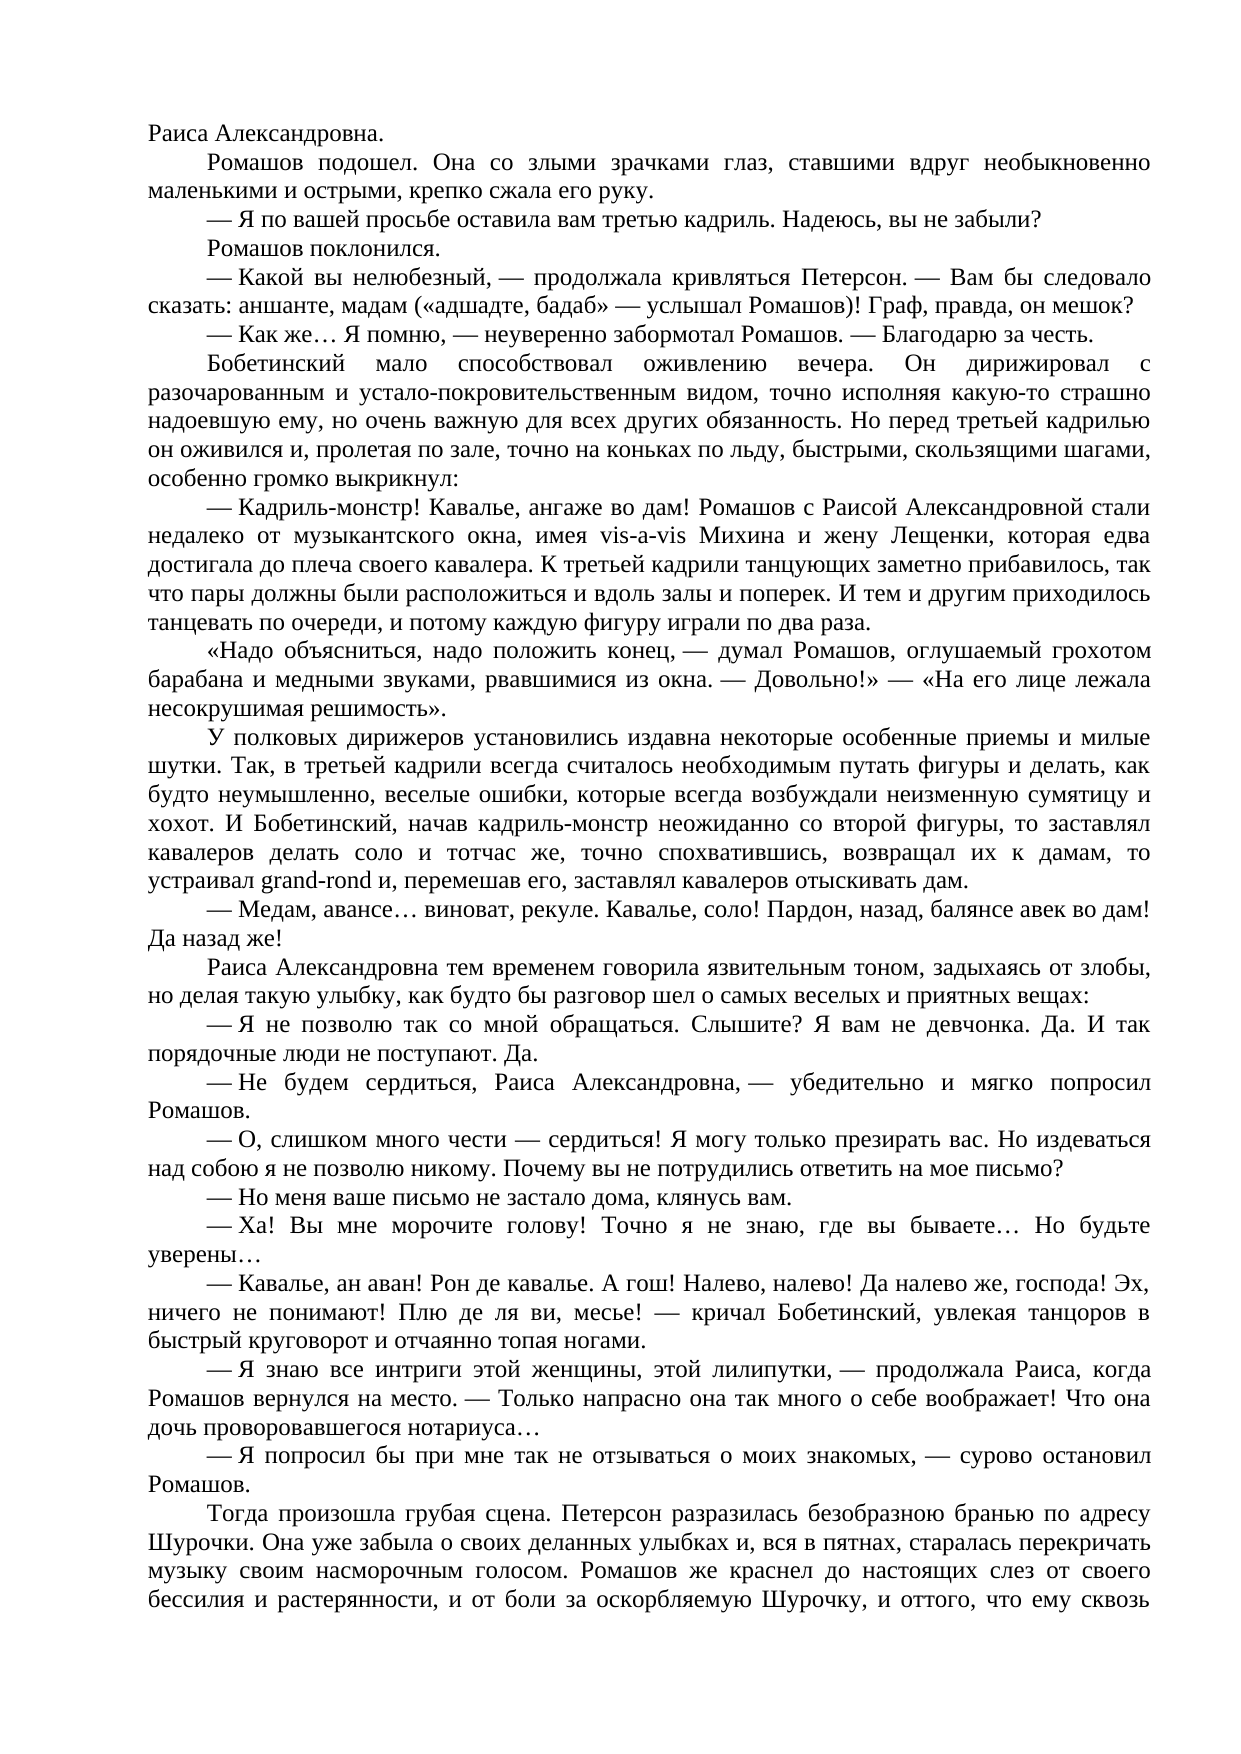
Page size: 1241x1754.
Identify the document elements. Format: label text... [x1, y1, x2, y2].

text — Медам, авансе… виноват, рекуле. Кавалье, соло! Пардон, назад, балянсе авек во дам! Да назад же! [148, 894, 1152, 952]
text — Какой вы нелюбезный, — продолжала кривляться Петерсон. — Вам бы следовало сказать: аншанте, мадам («адшадте, бадаб» — услышал Ромашов)! Граф, правда, он мешок? [148, 262, 1152, 319]
text — О, слишком много чести — сердиться! Я могу только презирать вас. Но издеваться над собою я не позволю никому. Почему вы не потрудились ответить на мое письмо? [148, 1124, 1152, 1182]
text Раиса Александровна тем временем говорила язвительным тоном, задыхаясь от злобы, но делая такую улыбку, как будто бы разговор шел о самых веселых и приятных вещах: [148, 952, 1152, 1009]
text — Не будем сердиться, Раиса Александровна, — убедительно и мягко попросил Ромашов. [148, 1067, 1152, 1124]
text — Как же… Я помню, — неуверенно забормотал Ромашов. — Благодарю за честь. [148, 319, 1152, 348]
text — Кавалье, ан аван! Рон де кавалье. А гош! Налево, налево! Да налево же, господа! Эх, ничего не понимают! Плю де ля ви, месье! — кричал Бобетинский, увлекая танцоров в быстрый круговорот и отчаянно топая ногами. [148, 1268, 1152, 1354]
text Тогда произошла грубая сцена. Петерсон разразилась безобразною бранью по адресу Шурочки. Она уже забыла о своих деланных улыбках и, вся в пятнах, старалась перекричать музыку своим насморочным голосом. Ромашов же краснел до настоящих слез от своего бессилия и растерянности, и от боли за оскорбляемую Шурочку, и оттого, что ему сквозь [148, 1498, 1152, 1613]
text Раиса Александровна. [148, 118, 1152, 147]
text — Я знаю все интриги этой женщины, этой лилипутки, — продолжала Раиса, когда Ромашов вернулся на место. — Только напрасно она так много о себе воображает! Что она дочь проворовавшегося нотариуса… [148, 1354, 1152, 1441]
text Ромашов подошел. Она со злыми зрачками глаз, ставшими вдруг необыкновенно маленькими и острыми, крепко сжала его руку. [148, 147, 1152, 204]
text — Ха! Вы мне морочите голову! Точно я не знаю, где вы бываете… Но будьте уверены… [148, 1211, 1152, 1268]
text — Но меня ваше письмо не застало дома, клянусь вам. [148, 1182, 1152, 1211]
text — Я по вашей просьбе оставила вам третью кадриль. Надеюсь, вы не забыли? [148, 204, 1152, 233]
text Бобетинский мало способствовал оживлению вечера. Он дирижировал с разочарованным и устало-покровительственным видом, точно исполняя какую-то страшно надоевшую ему, но очень важную для всех других обязанность. Но перед третьей кадрилью он оживился и, пролетая по зале, точно на коньках по льду, быстрыми, скользящими шагами, особенно громко выкрикнул: [148, 348, 1152, 492]
text — Я не позволю так со мной обращаться. Слышите? Я вам не девчонка. Да. И так порядочные люди не поступают. Да. [148, 1009, 1152, 1067]
text — Кадриль-монстр! Кавалье, ангаже во дам! Ромашов с Раисой Александровной стали недалеко от музыкантского окна, имея vis-a-vis Михина и жену Лещенки, которая едва достигала до плеча своего кавалера. К третьей кадрили танцующих заметно прибавилось, так что пары должны были расположиться и вдоль залы и поперек. И тем и другим приходилось танцевать по очереди, и потому каждую фигуру играли по два раза. [148, 492, 1152, 636]
text — Я попросил бы при мне так не отзываться о моих знакомых, — сурово остановил Ромашов. [148, 1441, 1152, 1498]
text «Надо объясниться, надо положить конец, — думал Ромашов, оглушаемый грохотом барабана и медными звуками, рвавшимися из окна. — Довольно!» — «На его лице лежала несокрушимая решимость». [148, 636, 1152, 722]
text Ромашов поклонился. [148, 233, 1152, 262]
text У полковых дирижеров установились издавна некоторые особенные приемы и милые шутки. Так, в третьей кадрили всегда считалось необходимым путать фигуры и делать, как будто неумышленно, веселые ошибки, которые всегда возбуждали неизменную сумятицу и хохот. И Бобетинский, начав кадриль-монстр неожиданно со второй фигуры, то заставлял кавалеров делать соло и тотчас же, точно спохватившись, возвращал их к дамам, то устраивал grand-rond и, перемешав его, заставлял кавалеров отыскивать дам. [148, 722, 1152, 894]
